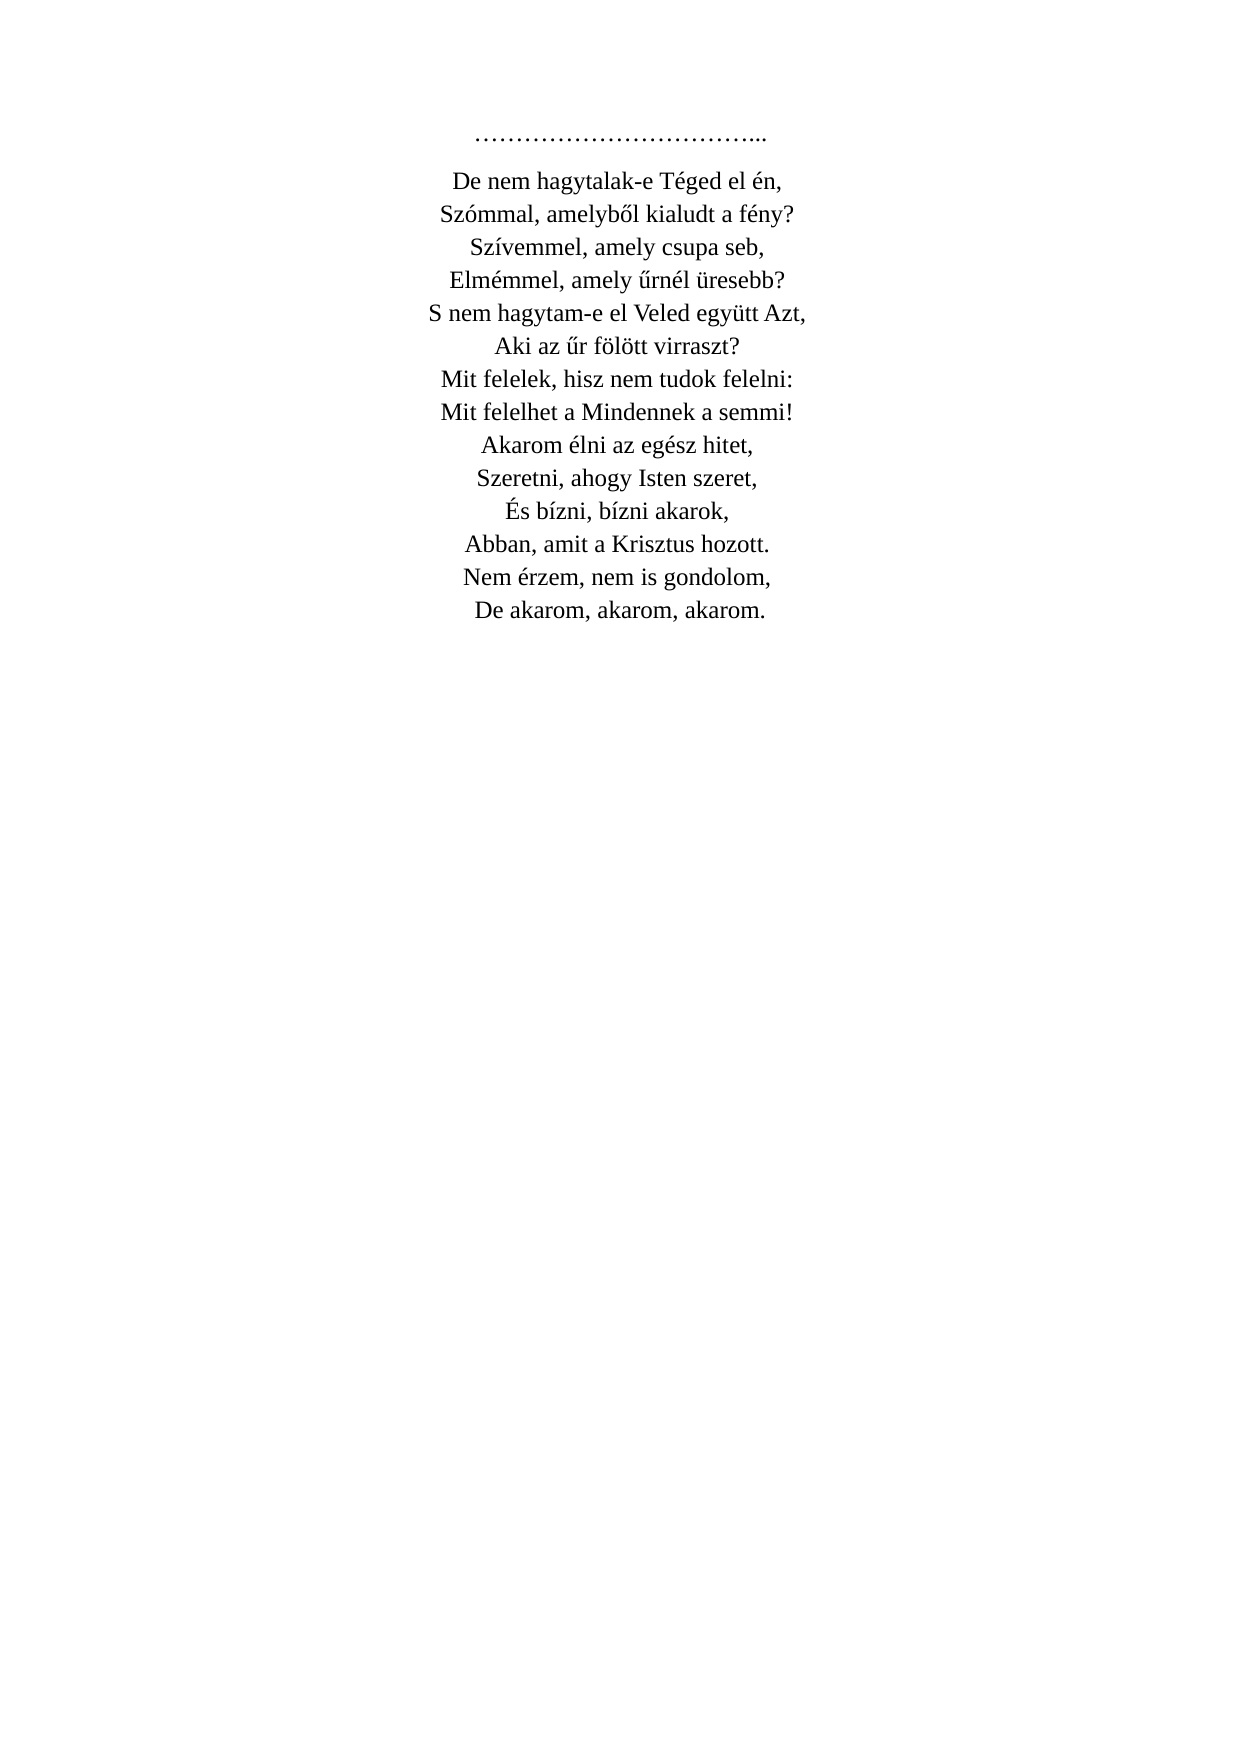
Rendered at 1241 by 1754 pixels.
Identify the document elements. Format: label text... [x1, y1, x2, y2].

text ……………………………... [118, 118, 1122, 147]
text De nem hagytalak-e Téged el én, Szómmal, amelyből kialudt a fény? Szívemmel, amely csupa seb, Elmémmel, amely űrnél üresebb? S nem hagytam-e el Veled együtt Azt, Aki az űr fölött virraszt? Mit felelek, hisz nem tudok felelni: Mit felelhet a Mindennek a semmi! Akarom élni az egész hitet, Szeretni, ahogy Isten szeret, És bízni, bízni akarok, Abban, amit a Krisztus hozott. Nem érzem, nem is gondolom, De akarom, akarom, akarom. [118, 166, 1122, 624]
